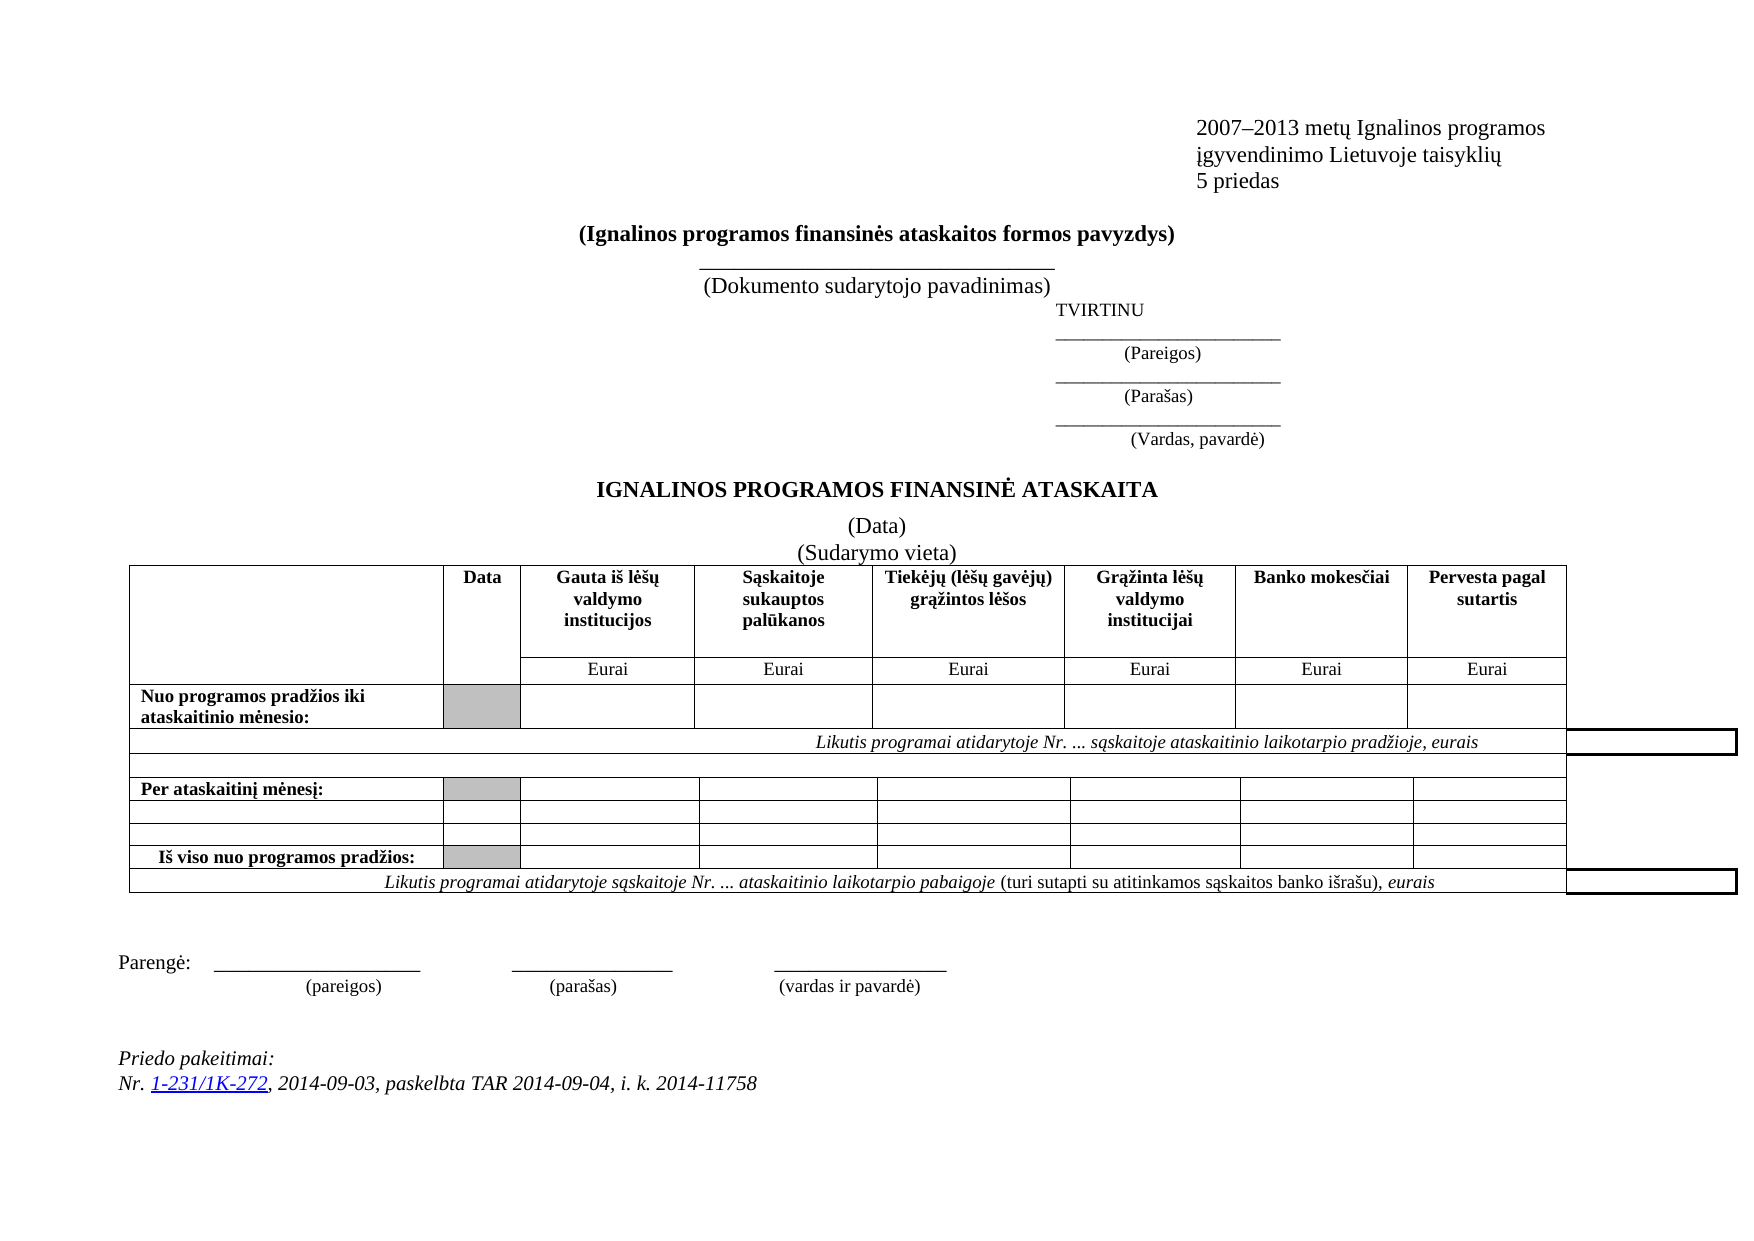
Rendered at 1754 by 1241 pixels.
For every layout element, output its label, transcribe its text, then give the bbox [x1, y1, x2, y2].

table_cell [1567, 731, 1735, 752]
table_cell [1414, 824, 1566, 845]
text ________________________ [1056, 407, 1636, 428]
text (Vardas, pavardė) [1056, 428, 1636, 450]
table_cell [878, 778, 1070, 800]
table_cell [1241, 824, 1413, 845]
text ________________________ [1056, 364, 1636, 385]
text ________________________ [1056, 321, 1636, 342]
table_cell [444, 846, 520, 868]
table_cell [1065, 685, 1235, 728]
table_header Grąžinta lėšų valdymo institucijai [1065, 566, 1235, 657]
table_cell [1236, 685, 1407, 728]
table_cell [700, 801, 877, 822]
table_cell [1071, 824, 1240, 845]
table_cell Likutis programai atidarytoje Nr. ... sąskaitoje ataskaitinio laikotarpio pradžioje, eurais [130, 729, 1566, 752]
text (Data) [118, 512, 1636, 538]
table_header Gauta iš lėšų valdymo institucijos [521, 566, 694, 657]
table_header Sąskaitoje sukauptos palūkanos [695, 566, 872, 657]
table_cell [1567, 845, 1737, 868]
text _______________________________ [118, 246, 1636, 273]
table_header Tiekėjų (lėšų gavėjų) grąžintos lėšos [873, 566, 1064, 657]
table_cell [700, 824, 877, 845]
table_header [130, 566, 443, 684]
table_cell [444, 685, 520, 728]
table_cell Nuo programos pradžios iki ataskaitinio mėnesio: [130, 685, 443, 728]
text Parengė: __________________ ______________ _______________ [118, 948, 1665, 974]
table_cell [878, 801, 1070, 822]
table_cell [1241, 801, 1413, 822]
table_header Banko mokesčiai [1236, 566, 1407, 657]
table_cell Likutis programai atidarytoje sąskaitoje Nr. ... ataskaitinio laikotarpio pabaigoje (turi sutapti su atitinkamos sąskaitos banko išrašu), eurais [130, 869, 1566, 892]
table_cell [130, 824, 443, 845]
table_cell [1071, 778, 1240, 800]
table_header [1567, 565, 1737, 657]
table_cell [130, 801, 443, 822]
table_cell [873, 685, 1064, 728]
table_header Pervesta pagal sutartis [1408, 566, 1566, 657]
table_cell [700, 846, 877, 868]
table_cell [878, 846, 1070, 868]
text TVIRTINU [1056, 299, 1636, 321]
table_cell [521, 685, 694, 728]
text (Parašas) [1056, 385, 1636, 407]
text (Ignalinos programos finansinės ataskaitos formos pavyzdys) [118, 220, 1636, 246]
table_header Data [444, 566, 520, 684]
table_cell Eurai [1408, 658, 1566, 684]
table_cell [1241, 846, 1413, 868]
table_cell [1408, 685, 1566, 728]
table_cell Eurai [521, 658, 694, 684]
text (pareigos) (parašas) (vardas ir pavardė) [118, 974, 1636, 996]
table_cell [1071, 801, 1240, 822]
text Priedo pakeitimai: [118, 1046, 1636, 1070]
table_cell [130, 754, 1566, 777]
table_cell [1567, 800, 1737, 822]
table_cell [444, 824, 520, 845]
table_cell Iš viso nuo programos pradžios: [130, 846, 443, 868]
table_cell [1567, 756, 1737, 777]
table_cell [700, 778, 877, 800]
table_cell [1567, 684, 1737, 728]
table_cell [521, 846, 699, 868]
table_cell [1071, 846, 1240, 868]
table_cell Eurai [1236, 658, 1407, 684]
text 5 priedas [1196, 167, 1636, 193]
table_cell [1414, 778, 1566, 800]
text Nr. 1-231/1K-272, 2014-09-03, paskelbta TAR 2014-09-04, i. k. 2014-11758 [118, 1070, 1636, 1094]
text (Dokumento sudarytojo pavadinimas) [118, 273, 1636, 299]
text (Sudarymo vieta) [118, 538, 1636, 565]
table_cell [1414, 846, 1566, 868]
table_cell [1567, 777, 1737, 800]
text (Pareigos) [1056, 342, 1636, 364]
table_cell [1567, 871, 1735, 892]
table_cell [521, 801, 699, 822]
text IGNALINOS PROGRAMOS FINANSINĖ ATASKAITA [118, 476, 1636, 503]
table_cell [1241, 778, 1413, 800]
table_cell Eurai [695, 658, 872, 684]
table_cell [444, 801, 520, 822]
table_cell [521, 824, 699, 845]
text 2007–2013 metų Ignalinos programos įgyvendinimo Lietuvoje taisyklių [1196, 114, 1636, 167]
table_cell Eurai [1065, 658, 1235, 684]
table_cell Eurai [873, 658, 1064, 684]
table_cell [444, 778, 520, 800]
table_cell [521, 778, 699, 800]
table_cell [1567, 823, 1737, 845]
table_cell [695, 685, 872, 728]
table_cell Per ataskaitinį mėnesį: [130, 778, 443, 800]
table_cell [878, 824, 1070, 845]
table_cell [1567, 657, 1737, 684]
table_cell [1414, 801, 1566, 822]
